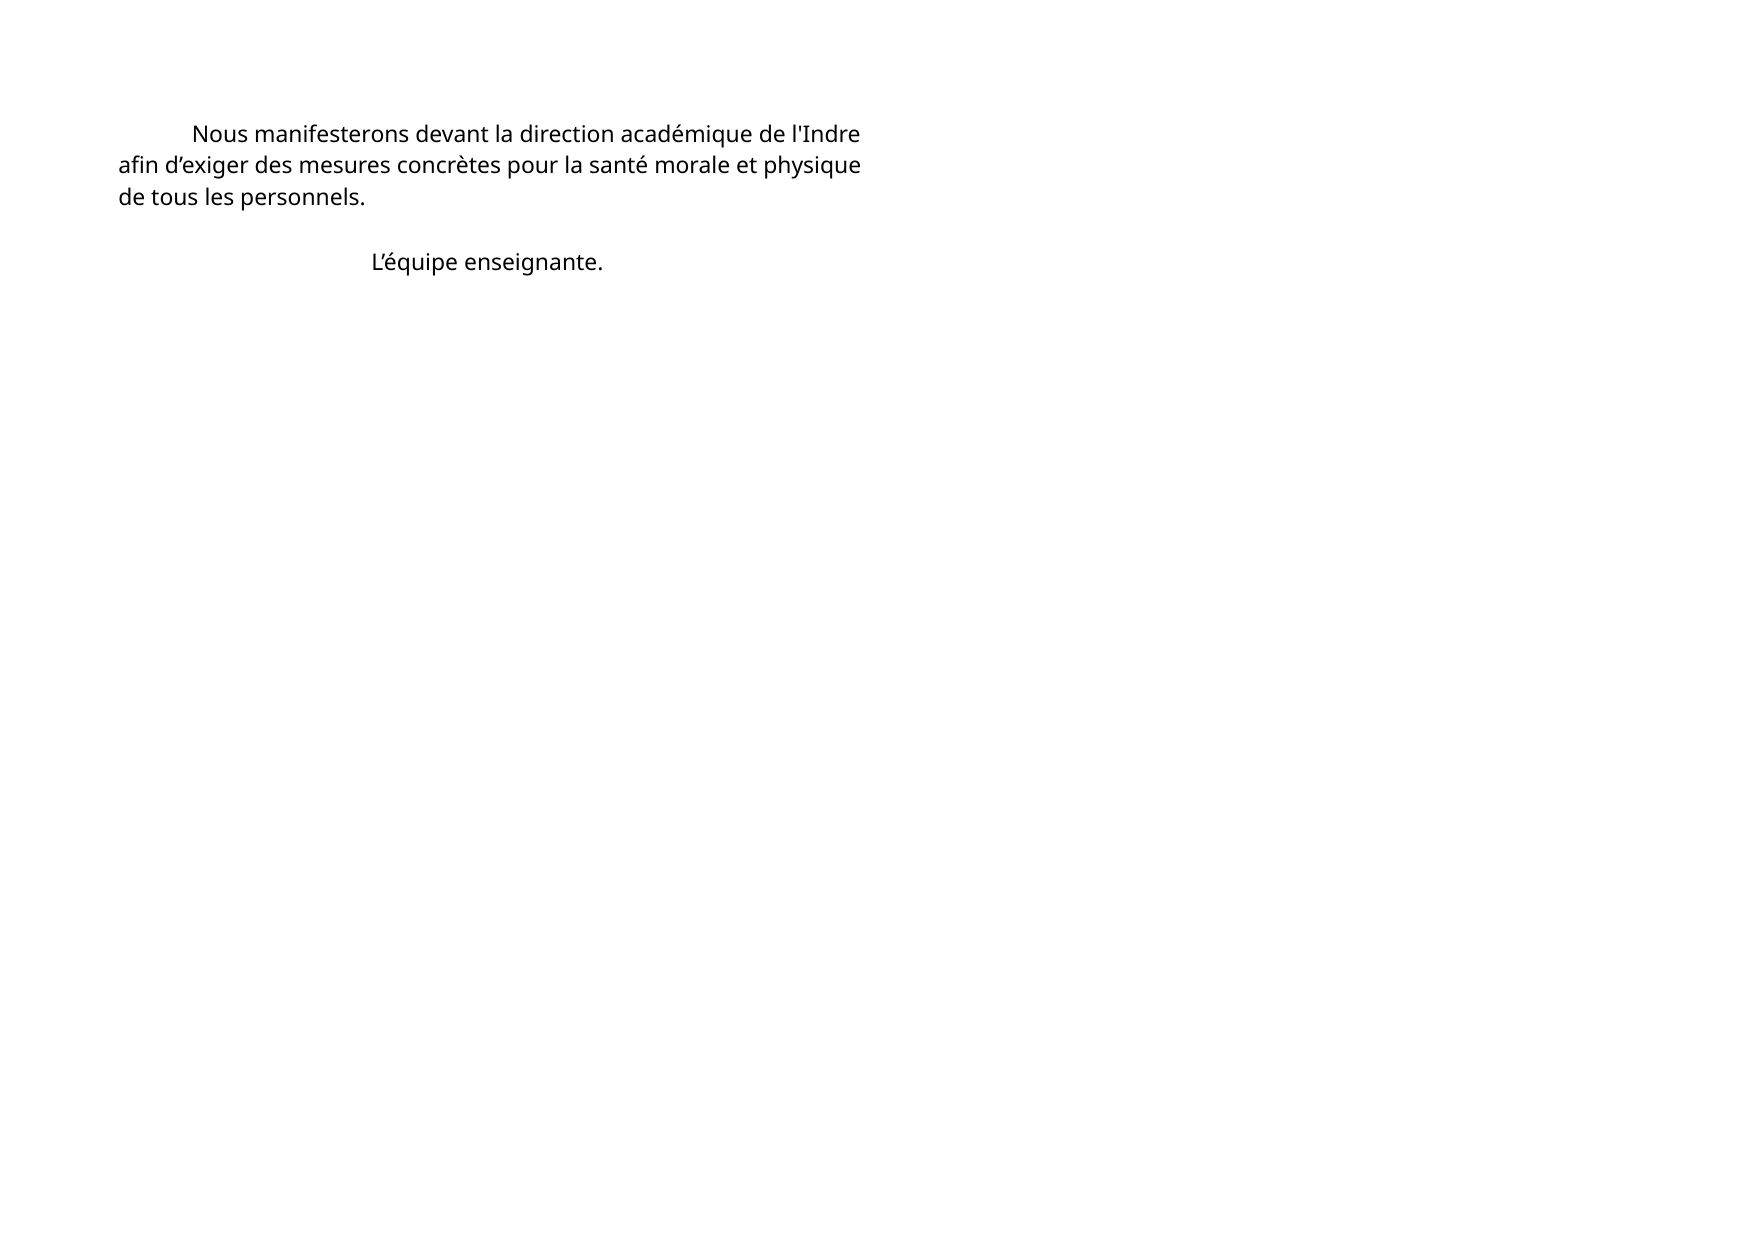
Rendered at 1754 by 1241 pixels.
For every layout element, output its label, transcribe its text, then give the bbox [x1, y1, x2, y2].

text L’équipe enseignante. [118, 246, 862, 277]
text Nous manifesterons devant la direction académique de l'Indre afin d’exiger des mesures concrètes pour la santé morale et physique de tous les personnels. [118, 118, 862, 212]
